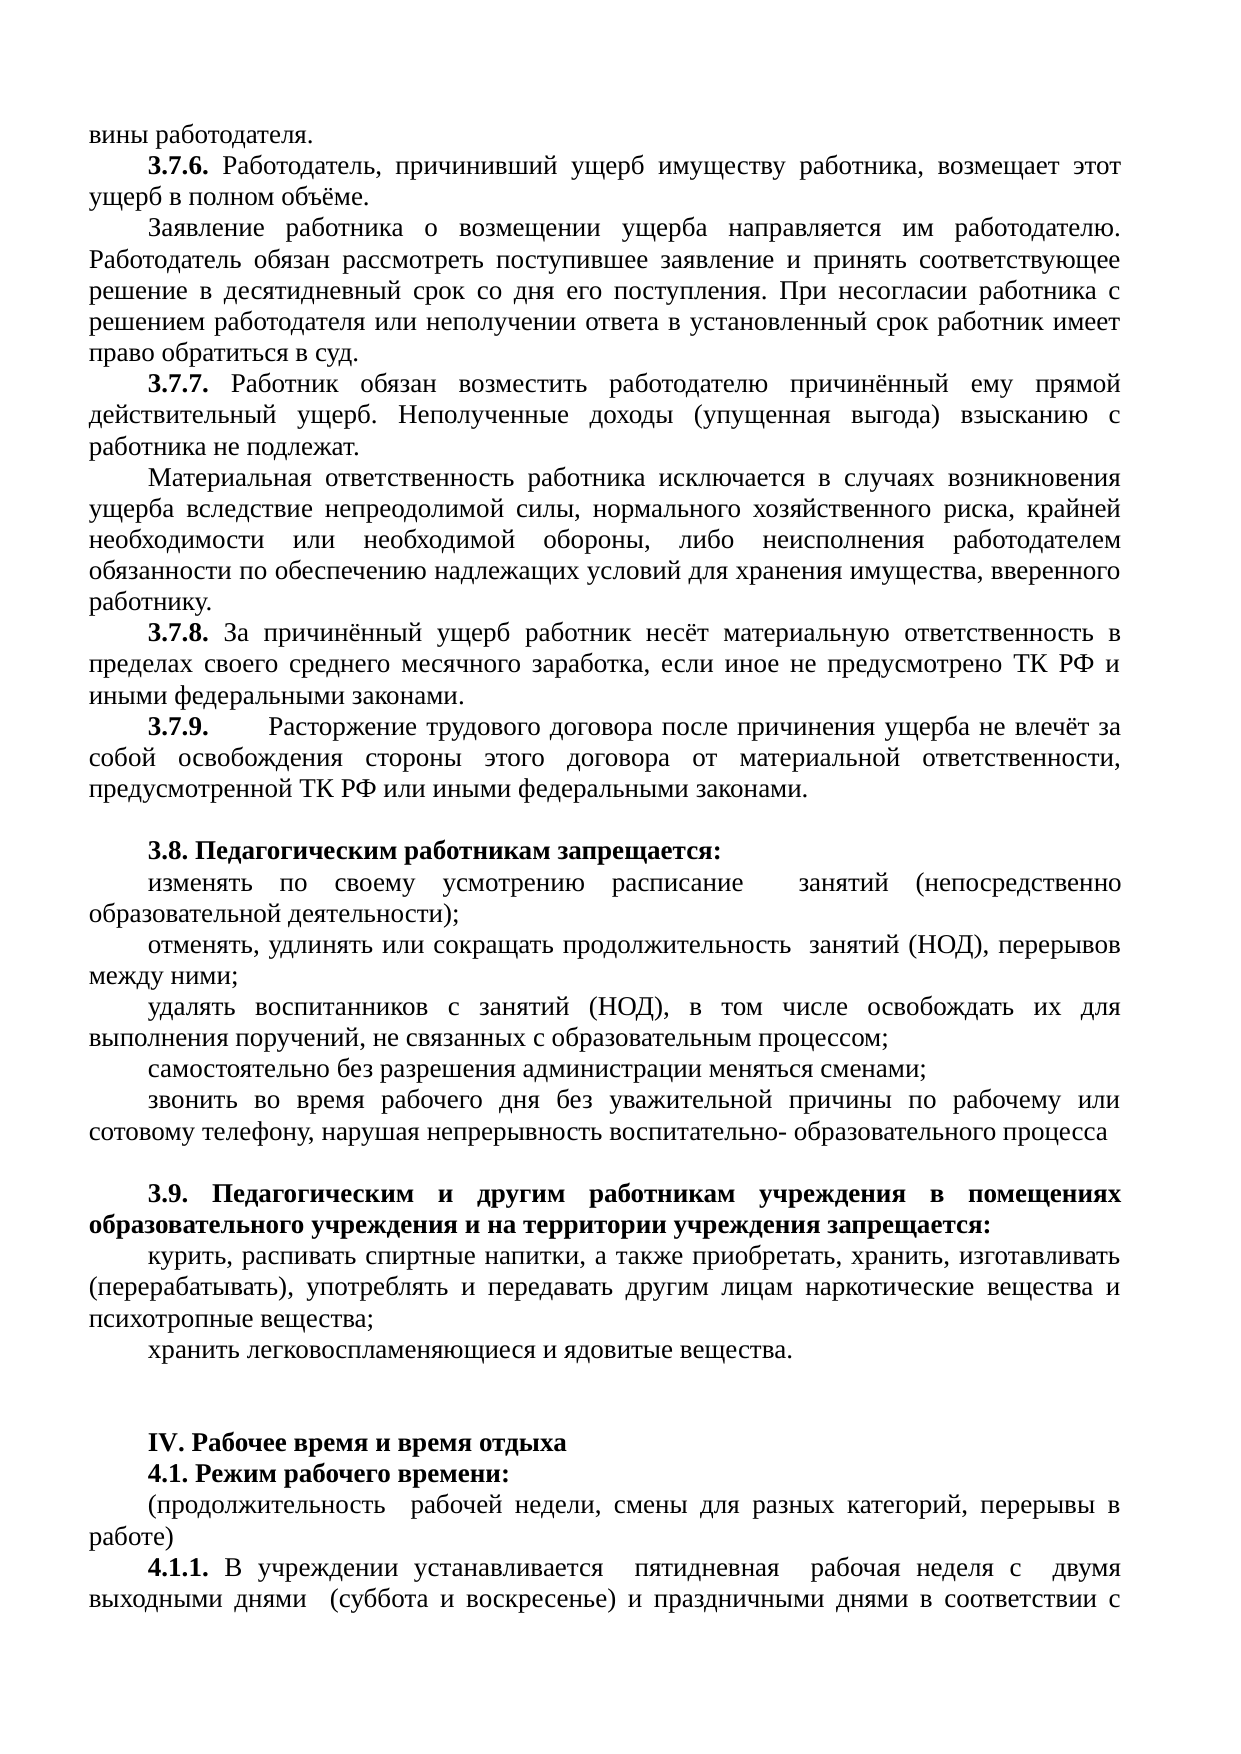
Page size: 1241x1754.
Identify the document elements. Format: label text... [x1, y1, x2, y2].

text 4.1.1. В учреждении устанавливается пятидневная рабочая неделя с двумя выходными днями (суббота и воскресенье) и праздничными днями в соответствии с [88, 1551, 1122, 1613]
text 4.1. Режим рабочего времени: [88, 1457, 1122, 1488]
text курить, распивать спиртные напитки, а также приобретать, хранить, изготавливать (перерабатывать), употреблять и передавать другим лицам наркотические вещества и психотропные вещества; [88, 1239, 1122, 1333]
list Расторжение трудового договора после причинения ущерба не влечёт за собой освобождения стороны этого договора от материальной ответственности, предусмотренной ТК РФ или иными федеральными законами. [88, 710, 1122, 803]
text изменять по своему усмотрению расписание занятий (непосредственно образовательной деятельности); [88, 866, 1122, 928]
text хранить легковоспламеняющиеся и ядовитые вещества. [88, 1333, 1122, 1364]
text 3.9. Педагогическим и другим работникам учреждения в помещениях образовательного учреждения и на территории учреждения запрещается: [88, 1177, 1122, 1239]
text звонить во время рабочего дня без уважительной причины по рабочему или сотовому телефону, нарушая непрерывность воспитательно- образовательного процесса [88, 1084, 1122, 1146]
text Материальная ответственность работника исключается в случаях возникновения ущерба вследствие непреодолимой силы, нормального хозяйственного риска, крайней необходимости или необходимой обороны, либо неисполнения работодателем обязанности по обеспечению надлежащих условий для хранения имущества, вверенного работнику. [88, 461, 1122, 616]
text 3.7.6. Работодатель, причинивший ущерб имуществу работника, возмещает этот ущерб в полном объёме. [88, 149, 1122, 212]
text удалять воспитанников с занятий (НОД), в том числе освобождать их для выполнения поручений, не связанных с образовательным процессом; [88, 990, 1122, 1052]
text 3.8. Педагогическим работникам запрещается: [88, 834, 1122, 866]
text самостоятельно без разрешения администрации меняться сменами; [88, 1052, 1122, 1084]
text 3.7.8. За причинённый ущерб работник несёт материальную ответственность в пределах своего среднего месячного заработка, если иное не предусмотрено ТК РФ и иными федеральными законами. [88, 616, 1122, 710]
text (продолжительность рабочей недели, смены для разных категорий, перерывы в работе) [88, 1488, 1122, 1551]
text 3.7.7. Работник обязан возместить работодателю причинённый ему прямой действительный ущерб. Неполученные доходы (упущенная выгода) взысканию с работника не подлежат. [88, 367, 1122, 461]
text IV. Рабочее время и время отдыха [88, 1426, 1122, 1457]
text Заявление работника о возмещении ущерба направляется им работодателю. Работодатель обязан рассмотреть поступившее заявление и принять соответствующее решение в десятидневный срок со дня его поступления. При несогласии работника с решением работодателя или неполучении ответа в установленный срок работник имеет право обратиться в суд. [88, 212, 1122, 367]
text отменять, удлинять или сокращать продолжительность занятий (НОД), перерывов между ними; [88, 928, 1122, 990]
text вины работодателя. [88, 118, 1122, 149]
